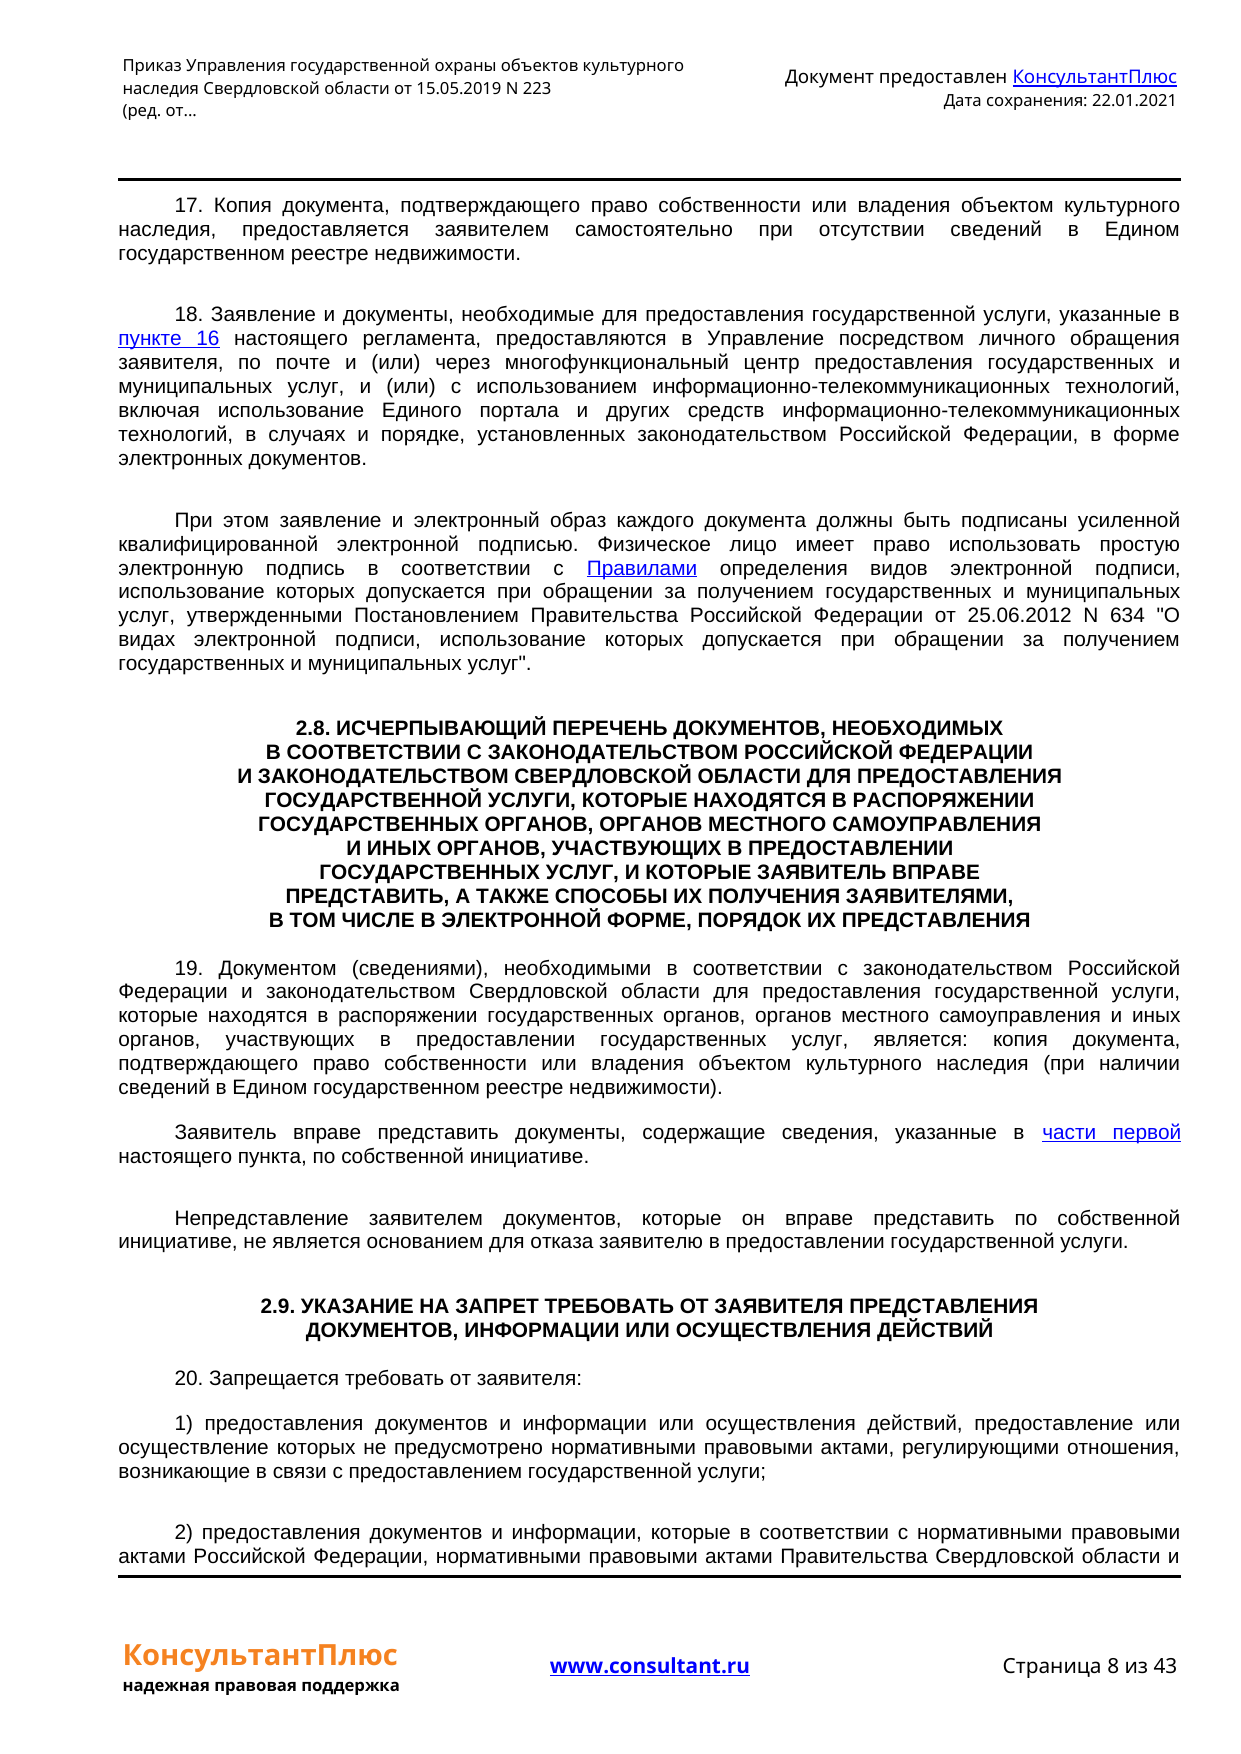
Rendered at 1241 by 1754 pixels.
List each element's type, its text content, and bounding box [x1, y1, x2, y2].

title ГОСУДАРСТВЕННОЙ УСЛУГИ, КОТОРЫЕ НАХОДЯТСЯ В РАСПОРЯЖЕНИИ [118, 788, 1181, 812]
title 2.9. УКАЗАНИЕ НА ЗАПРЕТ ТРЕБОВАТЬ ОТ ЗАЯВИТЕЛЯ ПРЕДСТАВЛЕНИЯ [118, 1294, 1181, 1318]
text Заявитель вправе представить документы, содержащие сведения, указанные в части первой настоящего пункта, по собственной инициативе. [118, 1120, 1181, 1168]
text 18. Заявление и документы, необходимые для предоставления государственной услуги, указанные в пункте 16 настоящего регламента, предоставляются в Управление посредством личного обращения заявителя, по почте и (или) через многофункциональный центр предоставления государственных и муниципальных услуг, и (или) с использованием информационно-телекоммуникационных технологий, включая использование Единого портала и других средств информационно-телекоммуникационных технологий, в случаях и порядке, установленных законодательством Российской Федерации, в форме электронных документов. [118, 302, 1181, 470]
text 19. Документом (сведениями), необходимыми в соответствии с законодательством Российской Федерации и законодательством Свердловской области для предоставления государственной услуги, которые находятся в распоряжении государственных органов, органов местного самоуправления и иных органов, участвующих в предоставлении государственных услуг, является: копия документа, подтверждающего право собственности или владения объектом культурного наследия (при наличии сведений в Едином государственном реестре недвижимости). [118, 955, 1181, 1099]
text 2) предоставления документов и информации, которые в соответствии с нормативными правовыми актами Российской Федерации, нормативными правовыми актами Правительства Свердловской области и [118, 1520, 1181, 1568]
title ДОКУМЕНТОВ, ИНФОРМАЦИИ ИЛИ ОСУЩЕСТВЛЕНИЯ ДЕЙСТВИЙ [118, 1318, 1181, 1342]
text 17. Копия документа, подтверждающего право собственности или владения объектом культурного наследия, предоставляется заявителем самостоятельно при отсутствии сведений в Едином государственном реестре недвижимости. [118, 193, 1181, 265]
title ПРЕДСТАВИТЬ, А ТАКЖЕ СПОСОБЫ ИХ ПОЛУЧЕНИЯ ЗАЯВИТЕЛЯМИ, [118, 883, 1181, 907]
title ГОСУДАРСТВЕННЫХ ОРГАНОВ, ОРГАНОВ МЕСТНОГО САМОУПРАВЛЕНИЯ [118, 812, 1181, 836]
title ГОСУДАРСТВЕННЫХ УСЛУГ, И КОТОРЫЕ ЗАЯВИТЕЛЬ ВПРАВЕ [118, 859, 1181, 883]
text Непредставление заявителем документов, которые он вправе представить по собственной инициативе, не является основанием для отказа заявителю в предоставлении государственной услуги. [118, 1205, 1181, 1253]
title В ТОМ ЧИСЛЕ В ЭЛЕКТРОННОЙ ФОРМЕ, ПОРЯДОК ИХ ПРЕДСТАВЛЕНИЯ [118, 907, 1181, 931]
title И ЗАКОНОДАТЕЛЬСТВОМ СВЕРДЛОВСКОЙ ОБЛАСТИ ДЛЯ ПРЕДОСТАВЛЕНИЯ [118, 764, 1181, 788]
text 1) предоставления документов и информации или осуществления действий, предоставление или осуществление которых не предусмотрено нормативными правовыми актами, регулирующими отношения, возникающие в связи с предоставлением государственной услуги; [118, 1411, 1181, 1482]
title 2.8. ИСЧЕРПЫВАЮЩИЙ ПЕРЕЧЕНЬ ДОКУМЕНТОВ, НЕОБХОДИМЫХ [118, 716, 1181, 740]
title И ИНЫХ ОРГАНОВ, УЧАСТВУЮЩИХ В ПРЕДОСТАВЛЕНИИ [118, 836, 1181, 859]
text При этом заявление и электронный образ каждого документа должны быть подписаны усиленной квалифицированной электронной подписью. Физическое лицо имеет право использовать простую электронную подпись в соответствии с Правилами определения видов электронной подписи, использование которых допускается при обращении за получением государственных и муниципальных услуг, утвержденными Постановлением Правительства Российской Федерации от 25.06.2012 N 634 "О видах электронной подписи, использование которых допускается при обращении за получением государственных и муниципальных услуг". [118, 507, 1181, 675]
text 20. Запрещается требовать от заявителя: [118, 1366, 1181, 1390]
title В СООТВЕТСТВИИ С ЗАКОНОДАТЕЛЬСТВОМ РОССИЙСКОЙ ФЕДЕРАЦИИ [118, 740, 1181, 764]
